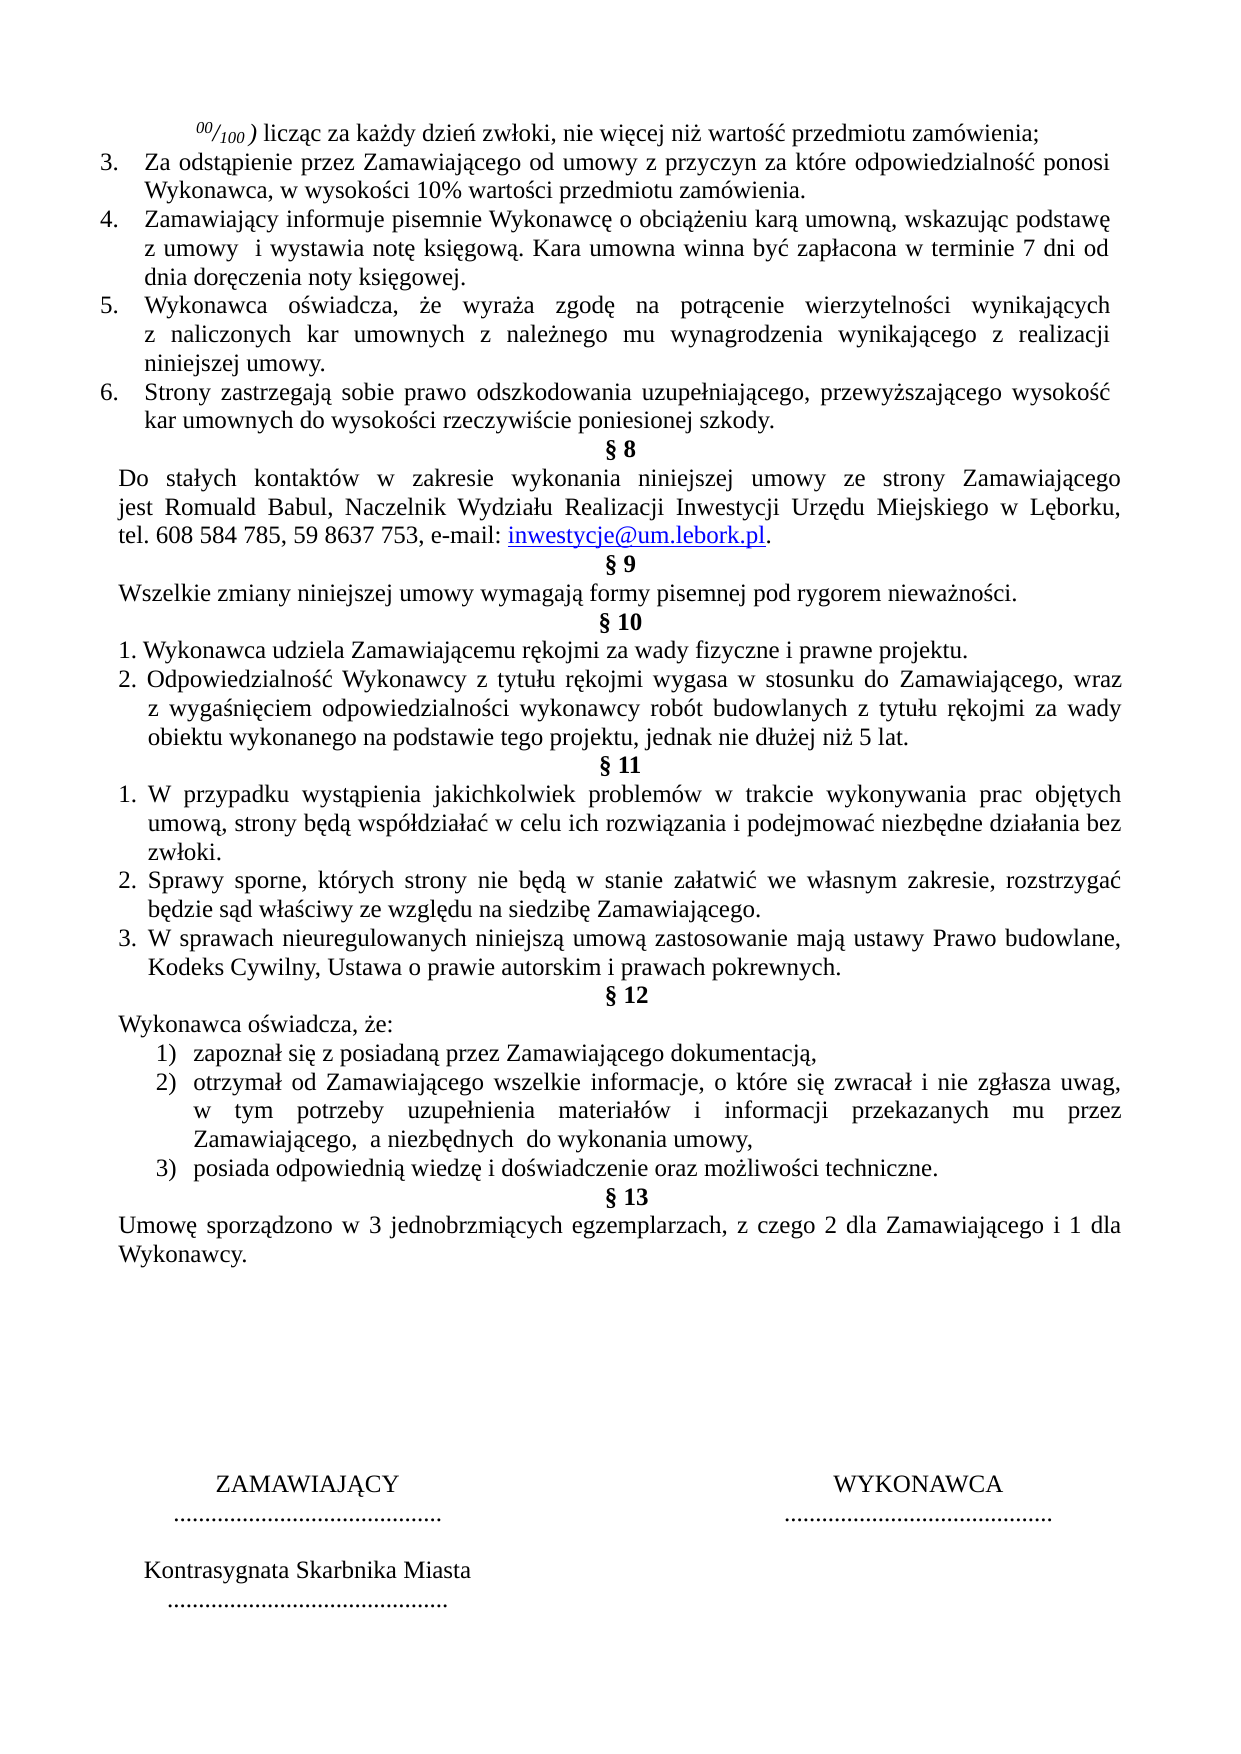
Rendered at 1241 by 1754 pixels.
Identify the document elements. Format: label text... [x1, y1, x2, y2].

table_cell 3. [89, 147, 133, 204]
list posiada odpowiednią wiedzę i doświadczenie oraz możliwości techniczne. [156, 1153, 1122, 1182]
text § 13 [118, 1182, 1122, 1211]
table_cell [133, 118, 184, 147]
text 1. Wykonawca udziela Zamawiającemu rękojmi za wady fizyczne i prawne projektu. [118, 636, 1122, 664]
table_cell [89, 118, 133, 147]
text § 10 [118, 607, 1122, 636]
text Wszelkie zmiany niniejszej umowy wymagają formy pisemnej pod rygorem nieważności. [118, 578, 1122, 607]
list W przypadku wystąpienia jakichkolwiek problemów w trakcie wykonywania prac objętych umową, strony będą współdziałać w celu ich rozwiązania i podejmować niezbędne działania bez zwłoki. [118, 779, 1122, 866]
table_cell ........................................... [714, 1498, 1122, 1527]
list W sprawach nieuregulowanych niniejszą umową zastosowanie mają ustawy Prawo budowlane, Kodeks Cywilny, Ustawa o prawie autorskim i prawach pokrewnych. [118, 923, 1122, 981]
table_header [497, 1469, 714, 1498]
table_cell Za odstąpienie przez Zamawiającego od umowy z przyczyn za które odpowiedzialność ponosi Wykonawca, w wysokości 10% wartości przedmiotu zamówienia. [133, 147, 1122, 204]
table_cell 00/100 ) licząc za każdy dzień zwłoki, nie więcej niż wartość przedmiotu zamówienia; [185, 118, 1122, 147]
text § 8 [118, 434, 1122, 463]
text Umowę sporządzono w 3 jednobrzmiących egzemplarzach, z czego 2 dla Zamawiającego i 1 dla Wykonawcy. [118, 1211, 1122, 1268]
text § 12 [118, 981, 1122, 1009]
list otrzymał od Zamawiającego wszelkie informacje, o które się zwracał i nie zgłasza uwag, w tym potrzeby uzupełnienia materiałów i informacji przekazanych mu przez Zamawiającego, a niezbędnych do wykonania umowy, [156, 1067, 1122, 1153]
table_header ZAMAWIAJĄCY [118, 1469, 497, 1498]
table_cell Kontrasygnata Skarbnika Miasta ............................................. [118, 1527, 497, 1613]
table_header WYKONAWCA [714, 1469, 1122, 1498]
text Wykonawca oświadcza, że: [118, 1009, 1122, 1038]
text Do stałych kontaktów w zakresie wykonania niniejszej umowy ze strony Zamawiającego jest Romuald Babul, Naczelnik Wydziału Realizacji Inwestycji Urzędu Miejskiego w Lęborku, tel. 608 584 785, 59 8637 753, e-mail: inwestycje@um.lebork.pl. [118, 463, 1122, 549]
list zapoznał się z posiadaną przez Zamawiającego dokumentacją, [156, 1038, 1122, 1067]
table_cell ........................................... [118, 1498, 497, 1527]
table_cell [714, 1527, 1122, 1613]
table_cell [497, 1498, 714, 1527]
list Sprawy sporne, których strony nie będą w stanie załatwić we własnym zakresie, rozstrzygać będzie sąd właściwy ze względu na siedzibę Zamawiającego. [118, 866, 1122, 923]
table_cell [497, 1527, 714, 1613]
text § 9 [118, 549, 1122, 578]
text 2. Odpowiedzialność Wykonawcy z tytułu rękojmi wygasa w stosunku do Zamawiającego, wraz z wygaśnięciem odpowiedzialności wykonawcy robót budowlanych z tytułu rękojmi za wady obiektu wykonanego na podstawie tego projektu, jednak nie dłużej niż 5 lat. [118, 664, 1122, 751]
text § 11 [118, 751, 1122, 779]
table_cell 4. 5. 6. [89, 204, 133, 434]
table_cell Zamawiający informuje pisemnie Wykonawcę o obciążeniu karą umowną, wskazując podstawę z umowy i wystawia notę księgową. Kara umowna winna być zapłacona w terminie 7 dni od dnia doręczenia noty księgowej. Wykonawca oświadcza, że wyraża zgodę na potrącenie wierzytelności wynikających z naliczonych kar umownych z należnego mu wynagrodzenia wynikającego z realizacji niniejszej umowy. Strony zastrzegają sobie prawo odszkodowania uzupełniającego, przewyższającego wysokość kar umownych do wysokości rzeczywiście poniesionej szkody. [133, 204, 1122, 434]
